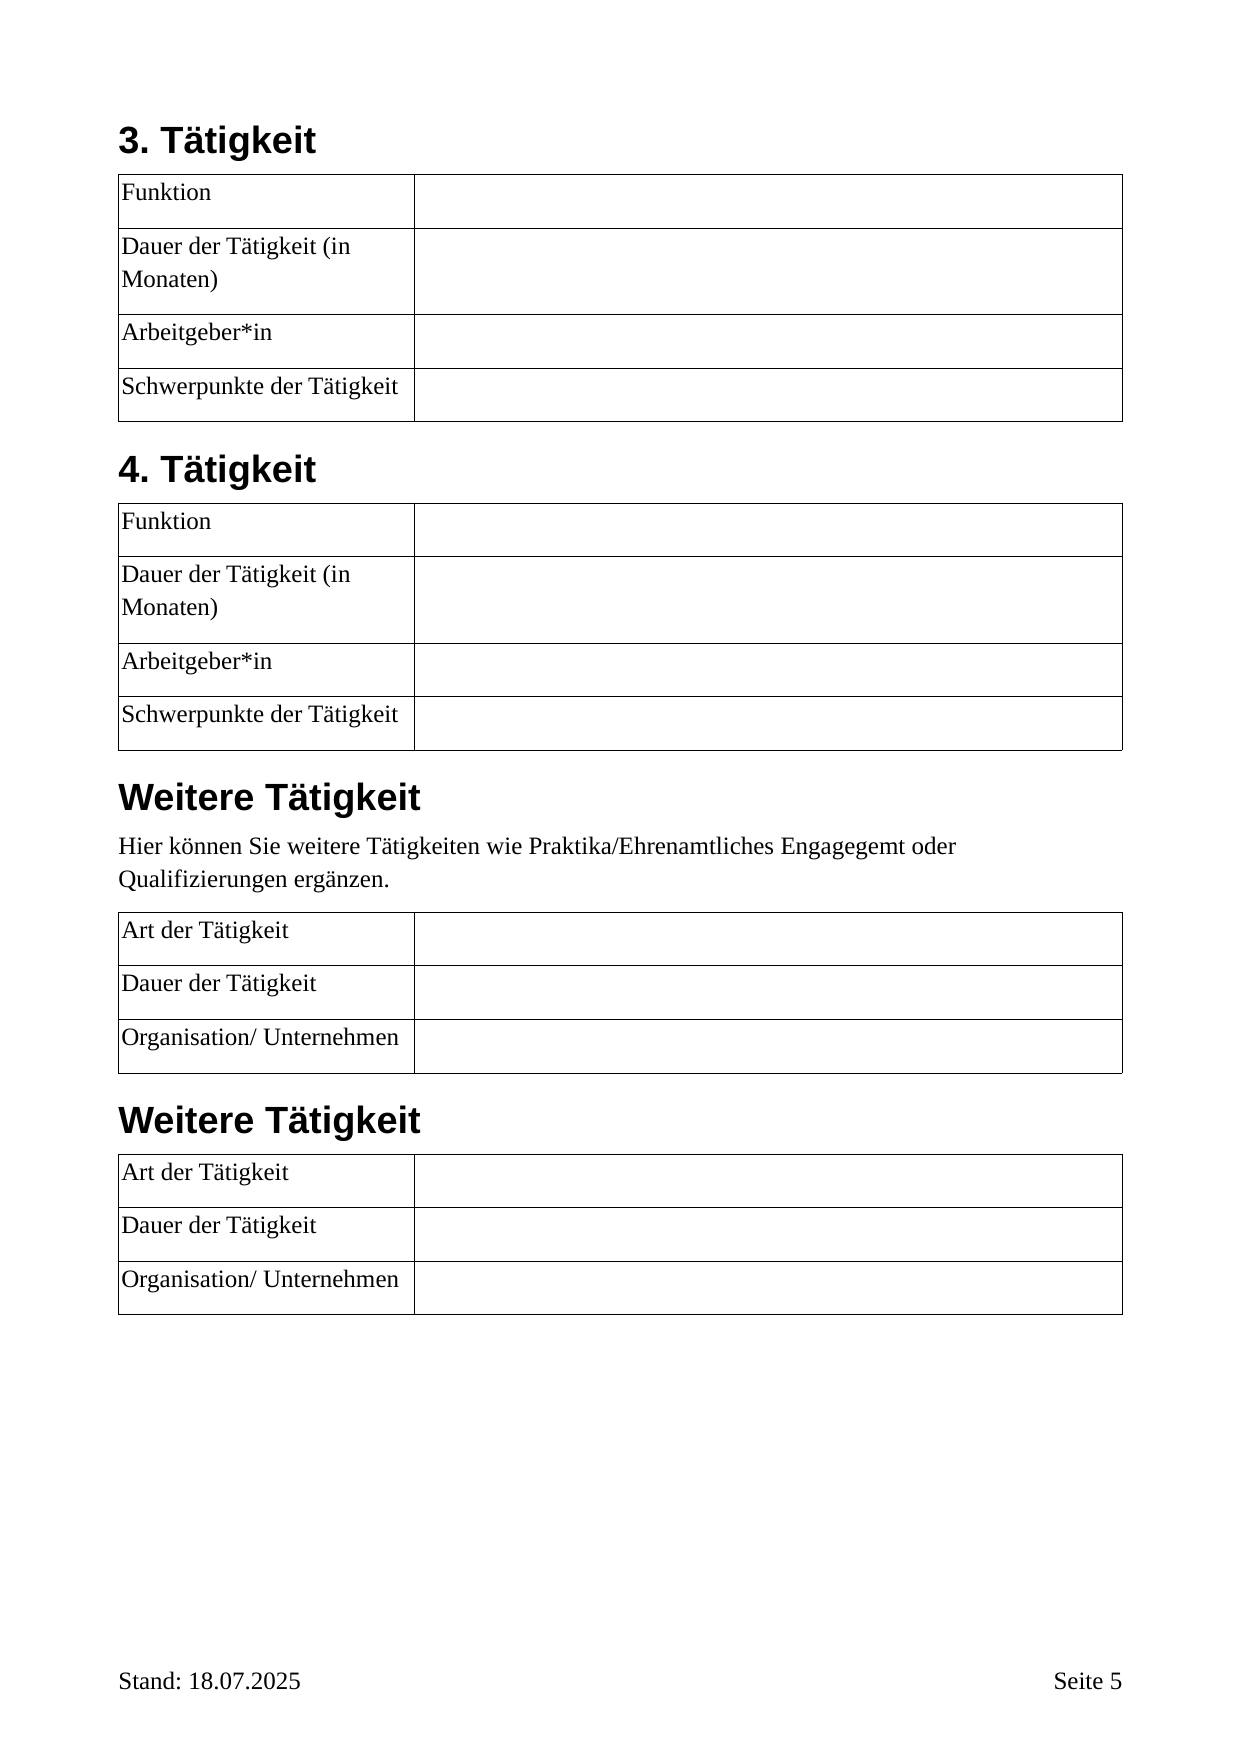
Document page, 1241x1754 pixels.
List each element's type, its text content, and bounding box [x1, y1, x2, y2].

table_cell [415, 557, 1122, 643]
table_header [415, 1155, 1122, 1207]
table_header [415, 504, 1122, 556]
table_cell Schwerpunkte der Tätigkeit [119, 697, 414, 750]
table_cell Dauer der Tätigkeit (in Monaten) [119, 229, 414, 314]
table_header Art der Tätigkeit [119, 913, 414, 965]
subtitle Weitere Tätigkeit [118, 1097, 1122, 1141]
table_cell Organisation/ Unternehmen [119, 1020, 414, 1072]
subtitle 4. Tätigkeit [118, 447, 1122, 490]
table_cell Organisation/ Unternehmen [119, 1262, 414, 1314]
table_cell Arbeitgeber*in [119, 644, 414, 696]
table_header Funktion [119, 504, 414, 556]
table_header Art der Tätigkeit [119, 1155, 414, 1207]
table_cell [415, 1262, 1122, 1314]
table_cell [415, 966, 1122, 1019]
table_cell Dauer der Tätigkeit (in Monaten) [119, 557, 414, 643]
subtitle Weitere Tätigkeit [118, 775, 1122, 819]
table_cell Schwerpunkte der Tätigkeit [119, 369, 414, 421]
table_cell [415, 1020, 1122, 1072]
table_header [415, 913, 1122, 965]
table_cell [415, 1208, 1122, 1261]
table_cell [415, 697, 1122, 750]
table_cell [415, 644, 1122, 696]
table_cell Arbeitgeber*in [119, 315, 414, 368]
table_cell [415, 315, 1122, 368]
text Hier können Sie weitere Tätigkeiten wie Praktika/Ehrenamtliches Engagegemt oder Qualifizierungen ergänzen. [118, 831, 1122, 893]
table_cell Dauer der Tätigkeit [119, 1208, 414, 1261]
subtitle 3. Tätigkeit [118, 118, 1122, 162]
table_header [415, 175, 1122, 228]
table_header Funktion [119, 175, 414, 228]
table_cell [415, 229, 1122, 314]
table_cell Dauer der Tätigkeit [119, 966, 414, 1019]
table_cell [415, 369, 1122, 421]
